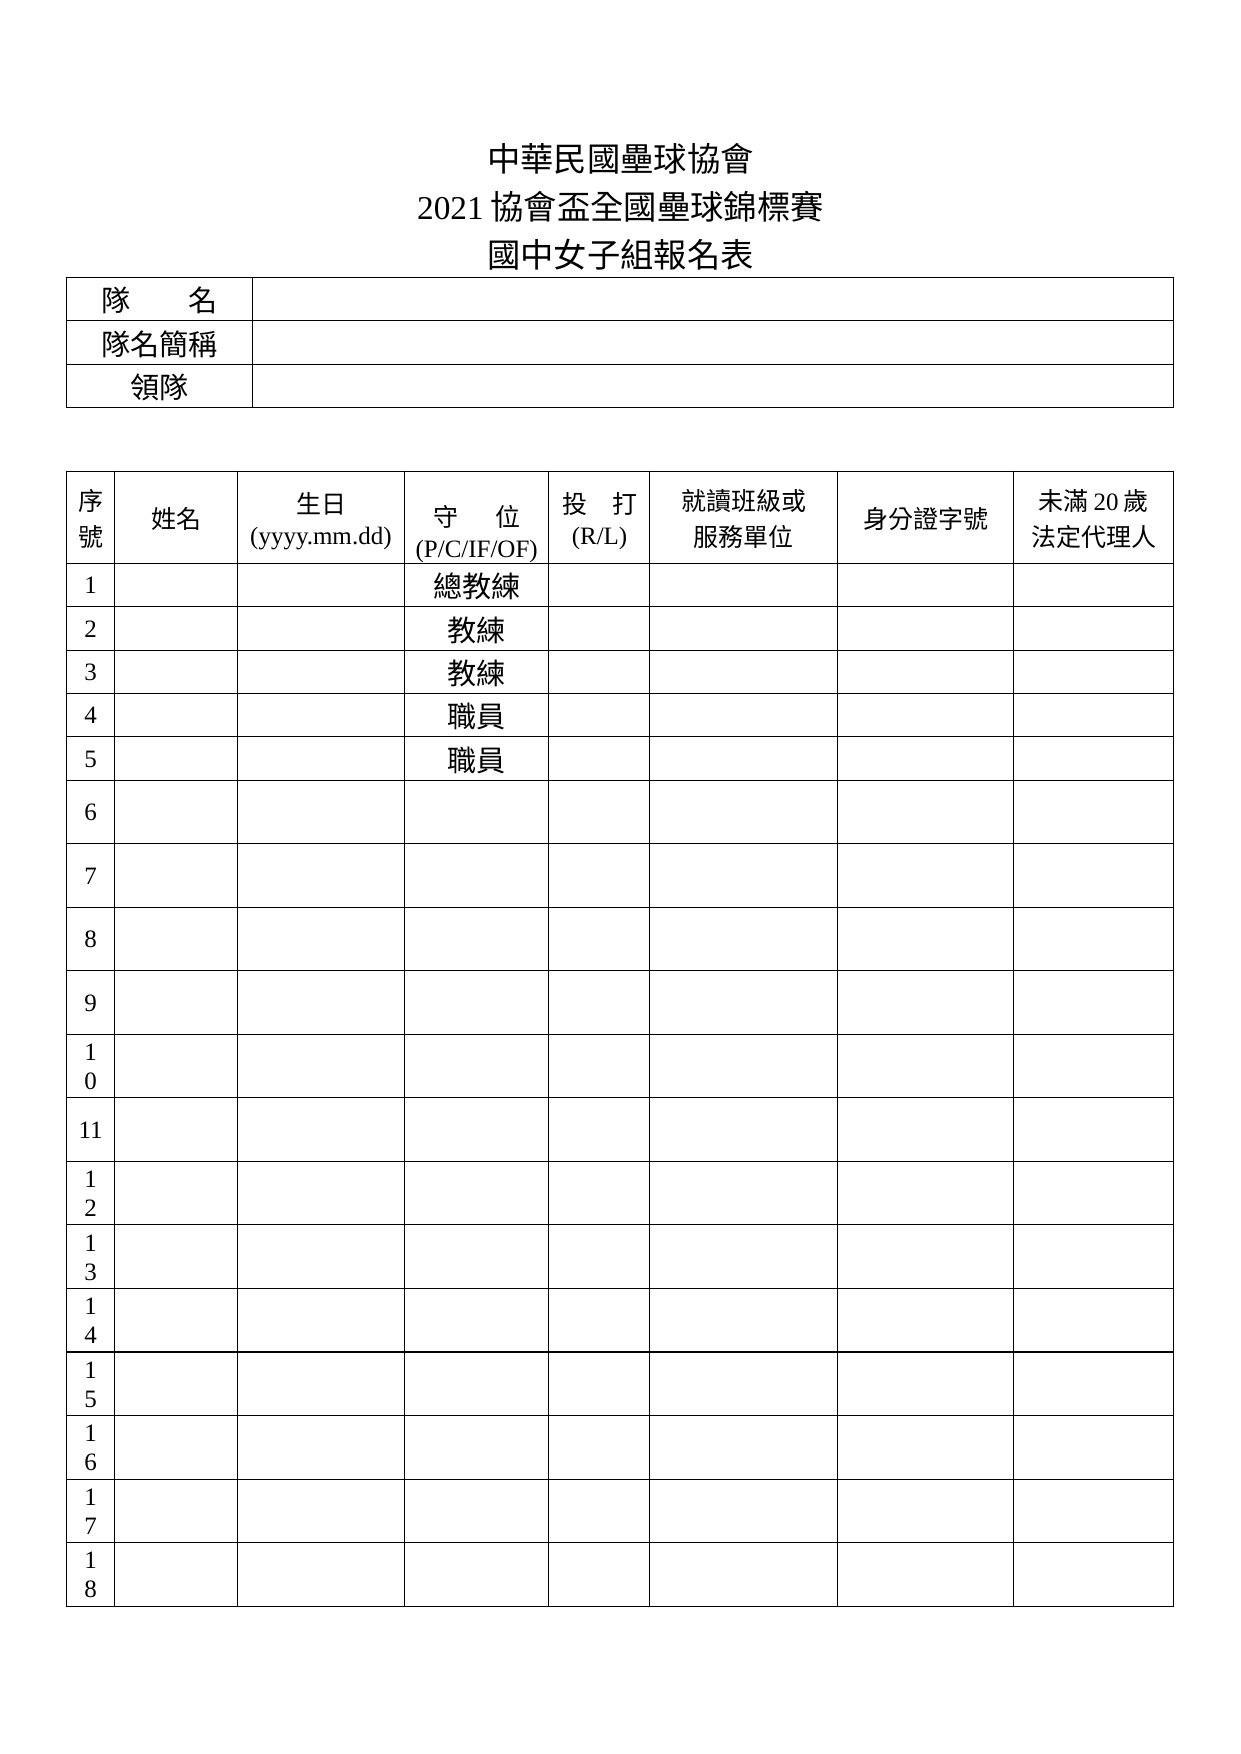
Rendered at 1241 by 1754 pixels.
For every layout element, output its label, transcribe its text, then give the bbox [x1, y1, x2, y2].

table_cell [549, 1225, 649, 1288]
table_cell [115, 1098, 237, 1161]
table_cell [405, 1416, 548, 1478]
table_cell [650, 1480, 837, 1542]
table_cell 教練 [405, 607, 548, 649]
table_cell [405, 1162, 548, 1224]
table_cell [238, 737, 327, 779]
table_cell 11 [67, 1098, 114, 1161]
table_cell [238, 1098, 404, 1161]
table_cell [650, 564, 837, 606]
table_cell [115, 1289, 237, 1351]
table_cell 10 [67, 1035, 114, 1097]
table_cell [1014, 1035, 1173, 1097]
table_cell 9 [67, 971, 114, 1034]
table_cell 15 [67, 1353, 114, 1415]
table_cell [1014, 1416, 1173, 1478]
table_cell [1014, 1543, 1173, 1606]
table_cell [914, 971, 1013, 1034]
table_cell [115, 1035, 237, 1097]
table_cell 8 [67, 908, 114, 970]
table_cell [914, 1035, 1013, 1097]
table_cell [838, 1098, 1013, 1161]
table_cell [253, 365, 1173, 407]
table_cell [115, 908, 237, 970]
table_cell 18 [67, 1543, 114, 1606]
table_header 序號 [67, 472, 114, 563]
table_cell [115, 971, 237, 1034]
table_cell [1014, 694, 1173, 736]
table_cell [238, 1353, 404, 1415]
table_cell [405, 1225, 548, 1288]
table_cell [1014, 737, 1173, 779]
table_cell [238, 607, 404, 649]
table_cell [1014, 1353, 1173, 1415]
table_cell [253, 321, 1173, 364]
table_cell [238, 908, 327, 970]
table_cell [1014, 1225, 1173, 1288]
table_cell [1014, 1480, 1173, 1542]
table_cell 4 [67, 694, 114, 736]
table_header 未滿20歲 法定代理人 [1014, 472, 1173, 563]
table_cell [549, 1114, 649, 1161]
table_cell [650, 607, 837, 649]
table_cell [238, 564, 404, 606]
table_cell [838, 1416, 1013, 1478]
table_cell [1014, 971, 1173, 1034]
table_cell [238, 1035, 327, 1097]
table_cell [1014, 564, 1173, 606]
table_cell [650, 1543, 837, 1606]
table_cell [838, 1353, 1013, 1415]
table_cell [1014, 781, 1173, 843]
table_cell [238, 781, 327, 843]
table_cell [838, 1289, 1013, 1351]
table_cell [405, 1289, 548, 1351]
table_cell [115, 737, 237, 779]
table_cell [115, 781, 237, 843]
table_cell [549, 564, 649, 606]
table_cell [914, 694, 1013, 736]
table_cell 領隊 [67, 365, 252, 407]
table_cell [238, 1543, 404, 1606]
table_cell [238, 971, 327, 1034]
table_cell [238, 651, 327, 693]
table_cell 2 [67, 607, 114, 649]
table_cell [115, 1480, 237, 1542]
table_cell [914, 651, 1013, 693]
table_header [253, 278, 1173, 320]
table_cell [838, 564, 1013, 606]
table_cell [115, 1162, 237, 1224]
table_cell [1014, 651, 1173, 693]
table_cell [549, 607, 649, 649]
table_cell [650, 1353, 837, 1415]
text 2021協會盃全國壘球錦標賽 [75, 181, 1165, 229]
table_cell [115, 694, 237, 736]
table_cell [549, 1353, 649, 1415]
table_cell [1014, 908, 1173, 970]
table_cell [115, 1225, 237, 1288]
table_header 姓名 [115, 472, 237, 563]
table_cell [838, 1543, 1013, 1606]
table_header 投 打 (R/L) [549, 472, 649, 563]
table_cell [914, 737, 1013, 779]
table_cell [650, 1225, 837, 1288]
table_cell [1014, 844, 1173, 907]
table_cell [549, 1416, 649, 1478]
table_cell [1014, 1289, 1173, 1351]
table_cell 7 [67, 844, 114, 907]
table_cell [238, 1480, 404, 1542]
table_cell 17 [67, 1480, 114, 1542]
table_cell [914, 781, 1013, 843]
table_cell [405, 1480, 548, 1542]
table_cell [115, 564, 237, 606]
table_cell [549, 1162, 649, 1224]
table_cell [549, 1480, 649, 1542]
table_cell [914, 908, 1013, 970]
table_cell 14 [67, 1289, 114, 1351]
table_cell 3 [67, 651, 114, 693]
table_cell [838, 1225, 1013, 1288]
table_cell [238, 694, 327, 736]
table_cell [405, 1353, 548, 1415]
table_cell [838, 607, 1013, 649]
table_cell 總教練 [405, 564, 548, 606]
table_cell [238, 1289, 404, 1351]
table_header 身分證字號 [838, 472, 1013, 563]
table_header 就讀班級或 服務單位 [650, 472, 837, 563]
table_cell [238, 1162, 404, 1224]
table_header 隊 名 [67, 278, 252, 320]
table_cell [1014, 1098, 1173, 1161]
table_cell 13 [67, 1225, 114, 1288]
table_cell 6 [67, 781, 114, 843]
table_cell [1014, 1162, 1173, 1224]
table_cell [405, 1543, 548, 1606]
table_cell 隊名簡稱 [67, 321, 252, 364]
table_cell [115, 651, 237, 693]
table_cell [115, 607, 237, 649]
table_cell 1 [67, 564, 114, 606]
table_cell [650, 1114, 837, 1161]
table_cell [1014, 607, 1173, 649]
table_cell [549, 1289, 649, 1351]
table_cell [914, 844, 1013, 907]
text 國中女子組報名表 [75, 229, 1165, 277]
table_cell [650, 1162, 837, 1224]
table_cell [115, 1543, 237, 1606]
table_cell [238, 1225, 404, 1288]
table_cell [405, 1114, 548, 1161]
table_header 守 位 (P/C/IF/OF) [405, 472, 548, 563]
table_cell [650, 1416, 837, 1478]
table_cell 16 [67, 1416, 114, 1478]
table_cell 12 [67, 1162, 114, 1224]
table_cell [650, 1289, 837, 1351]
table_cell 5 [67, 737, 114, 779]
table_cell [115, 1416, 237, 1478]
text 中華民國壘球協會 [75, 132, 1165, 181]
table_cell [238, 1416, 404, 1478]
table_cell [115, 1353, 237, 1415]
table_cell [838, 1480, 1013, 1542]
table_cell [238, 844, 327, 907]
table_cell [838, 1162, 1013, 1224]
table_cell [549, 1543, 649, 1606]
table_cell [115, 844, 237, 907]
table_header 生日 (yyyy.mm.dd) [238, 472, 404, 563]
